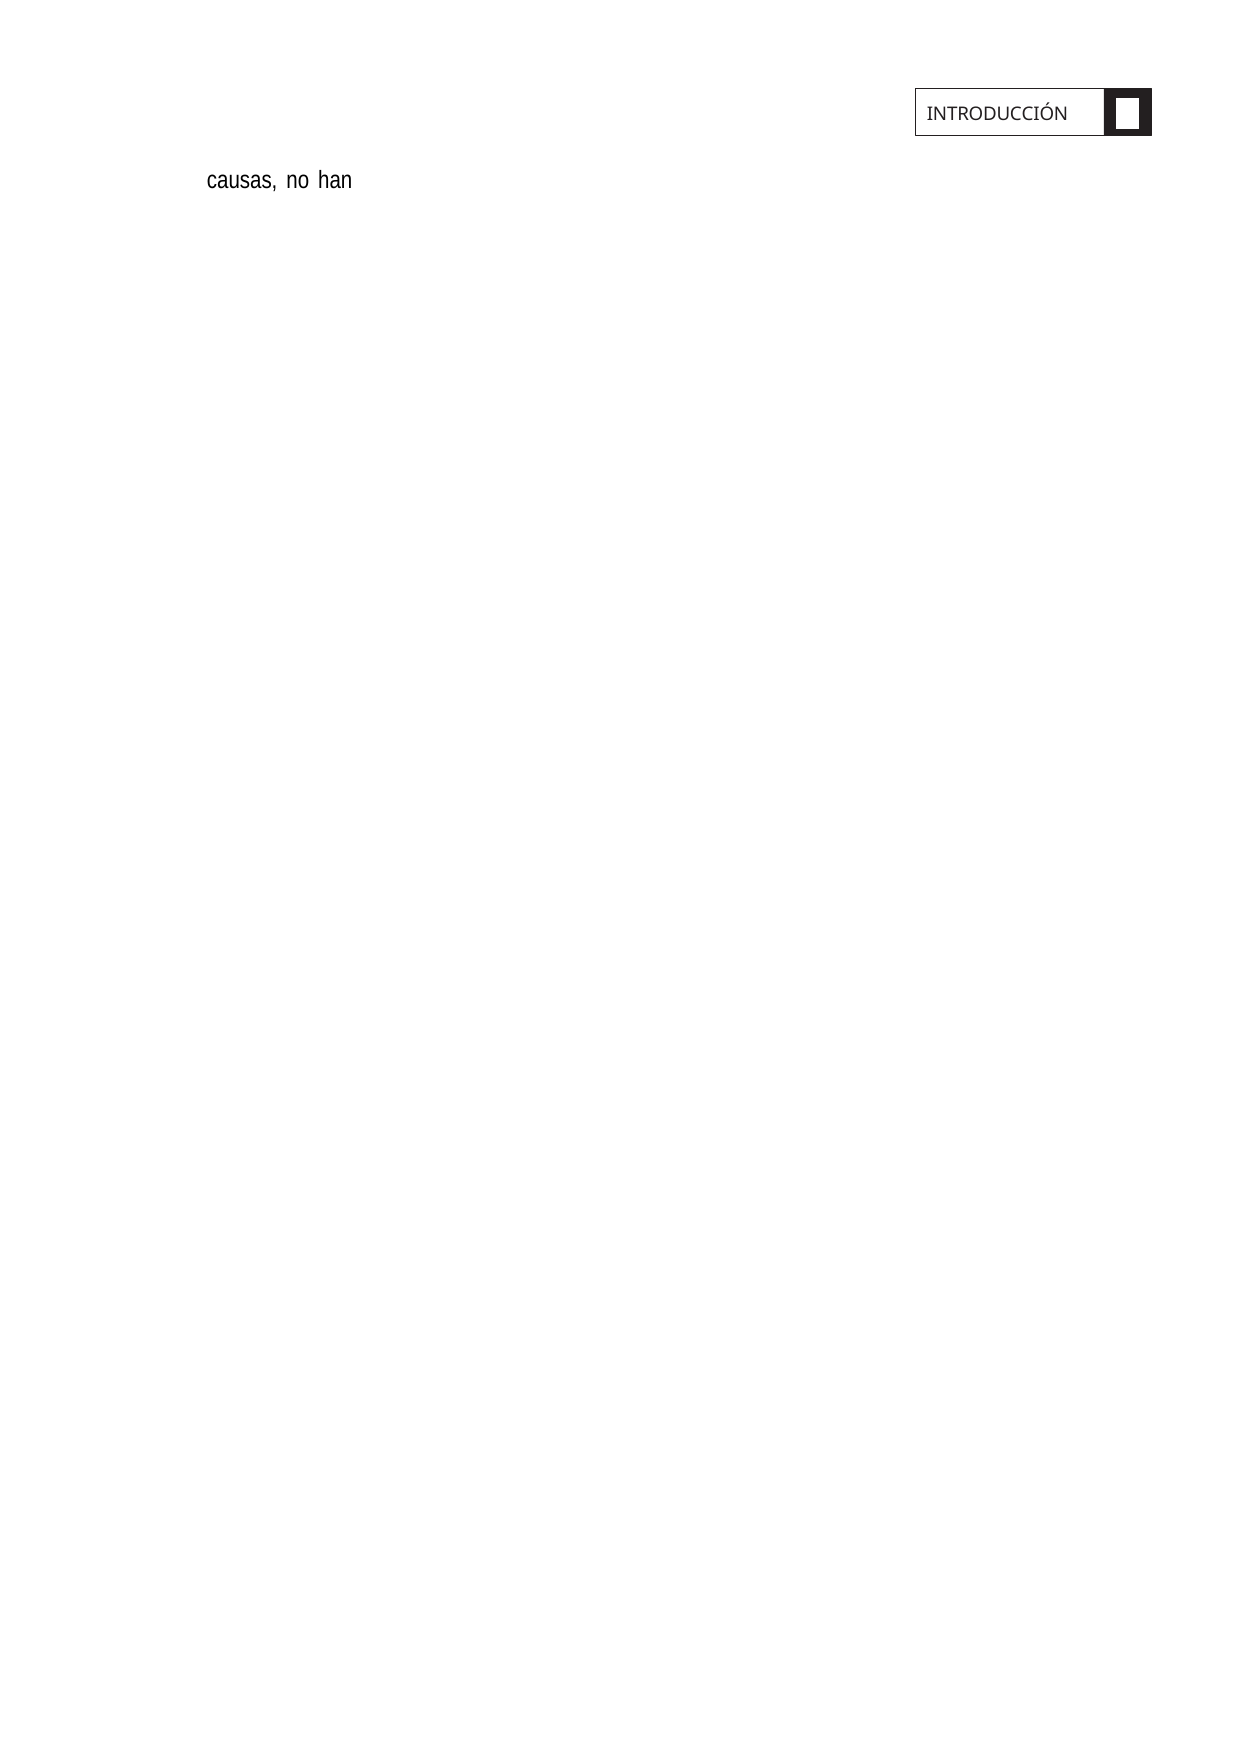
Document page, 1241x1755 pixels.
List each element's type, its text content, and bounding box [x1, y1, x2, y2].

text causas, no han [207, 165, 1034, 193]
